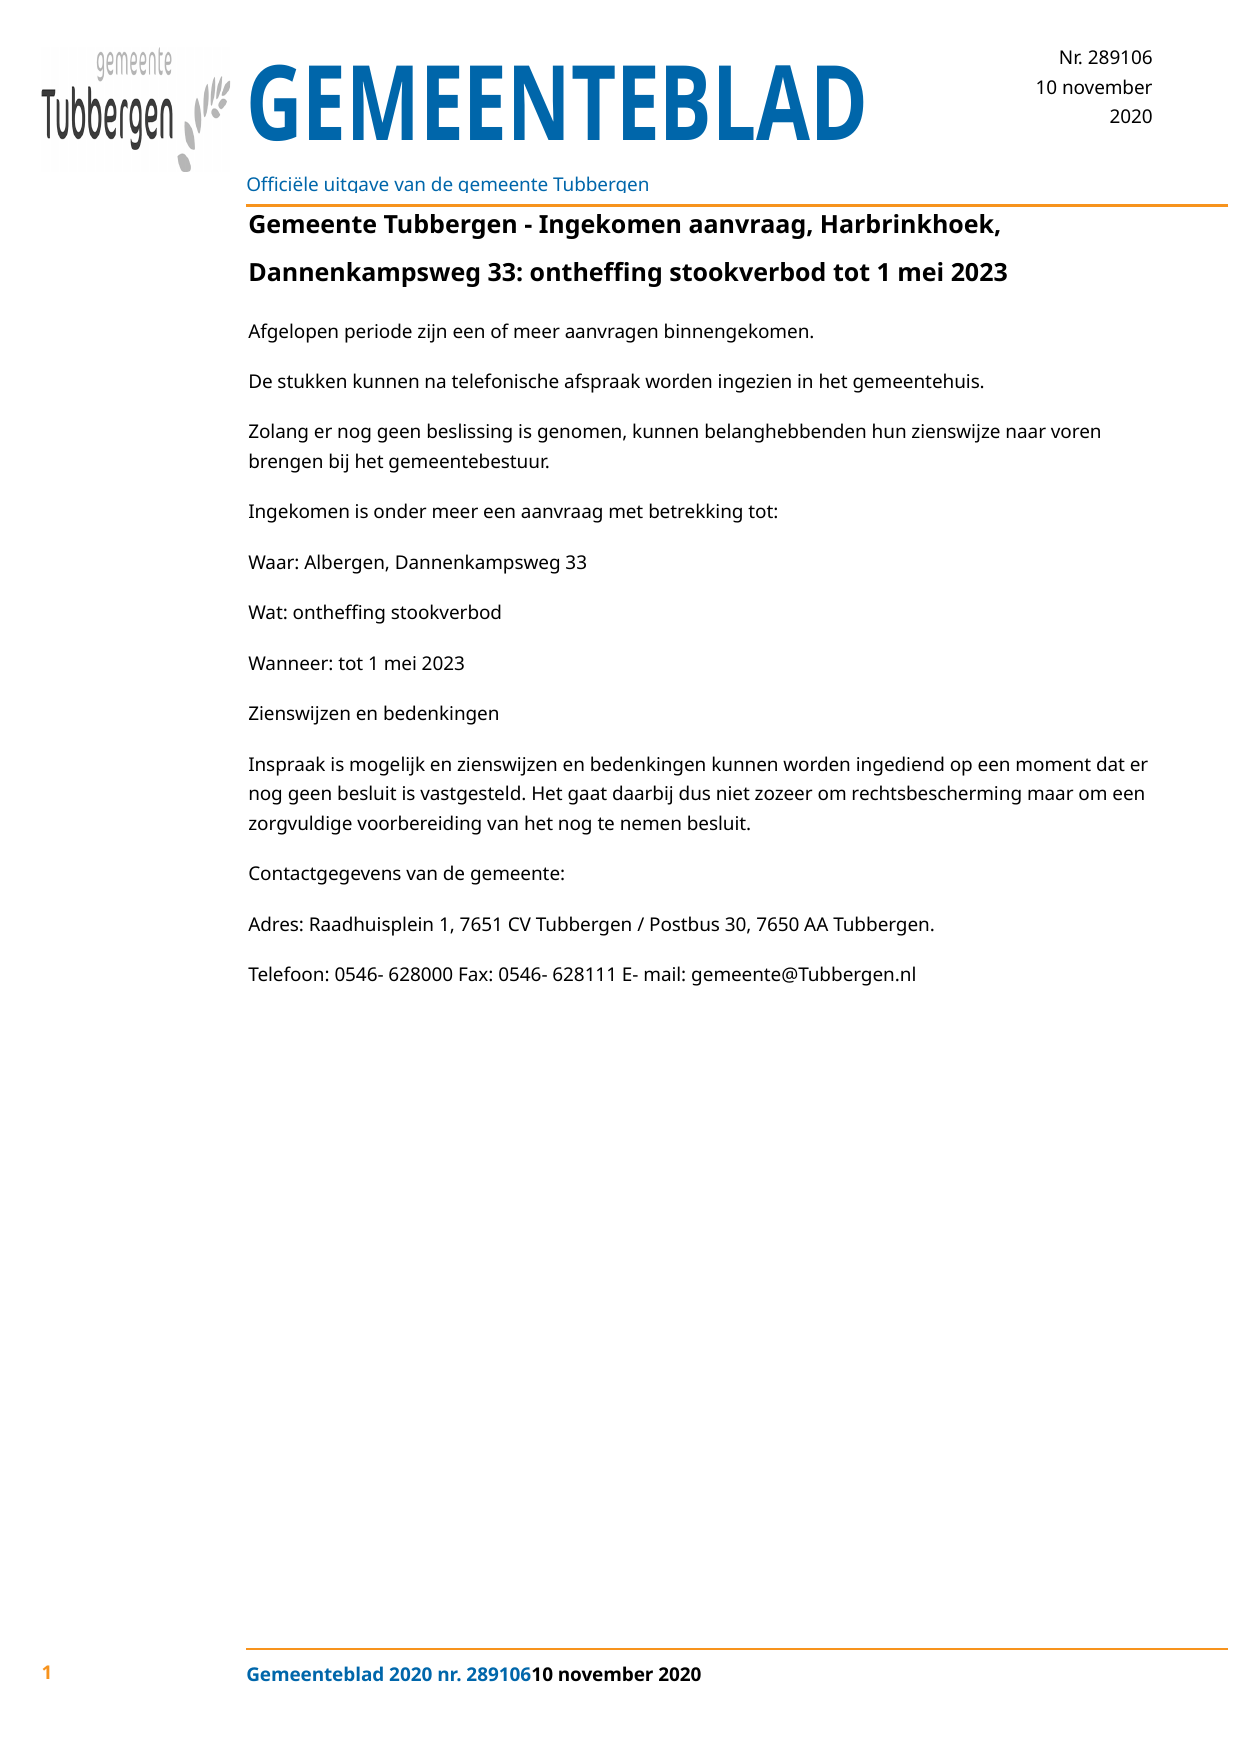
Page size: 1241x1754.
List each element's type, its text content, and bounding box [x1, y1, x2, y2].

text Wat: ontheffing stookverbod [248, 599, 1152, 625]
text Waar: Albergen, Dannenkampsweg 33 [248, 549, 1152, 575]
text Telefoon: 0546- 628000 Fax: 0546- 628111 E- mail: gemeente@Tubbergen.nl [248, 961, 1152, 987]
text De stukken kunnen na telefonische afspraak worden ingezien in het gemeentehuis. [248, 368, 1152, 394]
text Inspraak is mogelijk en zienswijzen en bedenkingen kunnen worden ingediend op een moment dat er nog geen besluit is vastgesteld. Het gaat daarbij dus niet zozeer om rechtsbescherming maar om een zorgvuldige voorbereiding van het nog te nemen besluit. [248, 751, 1152, 836]
text Zienswijzen en bedenkingen [248, 700, 1152, 726]
picture [41, 47, 231, 172]
text Zolang er nog geen beslissing is genomen, kunnen belanghebbenden hun zienswijze naar voren brengen bij het gemeentebestuur. [248, 419, 1152, 474]
text Contactgegevens van de gemeente: [248, 860, 1152, 886]
text Wanneer: tot 1 mei 2023 [248, 650, 1152, 676]
text Adres: Raadhuisplein 1, 7651 CV Tubbergen / Postbus 30, 7650 AA Tubbergen. [248, 911, 1152, 937]
text Gemeente Tubbergen - Ingekomen aanvraag, Harbrinkhoek, Dannenkampsweg 33: ontheffing stookverbod tot 1 mei 2023 [248, 207, 1152, 288]
text Afgelopen periode zijn een of meer aanvragen binnengekomen. [248, 318, 1152, 344]
text Ingekomen is onder meer een aanvraag met betrekking tot: [248, 499, 1152, 524]
